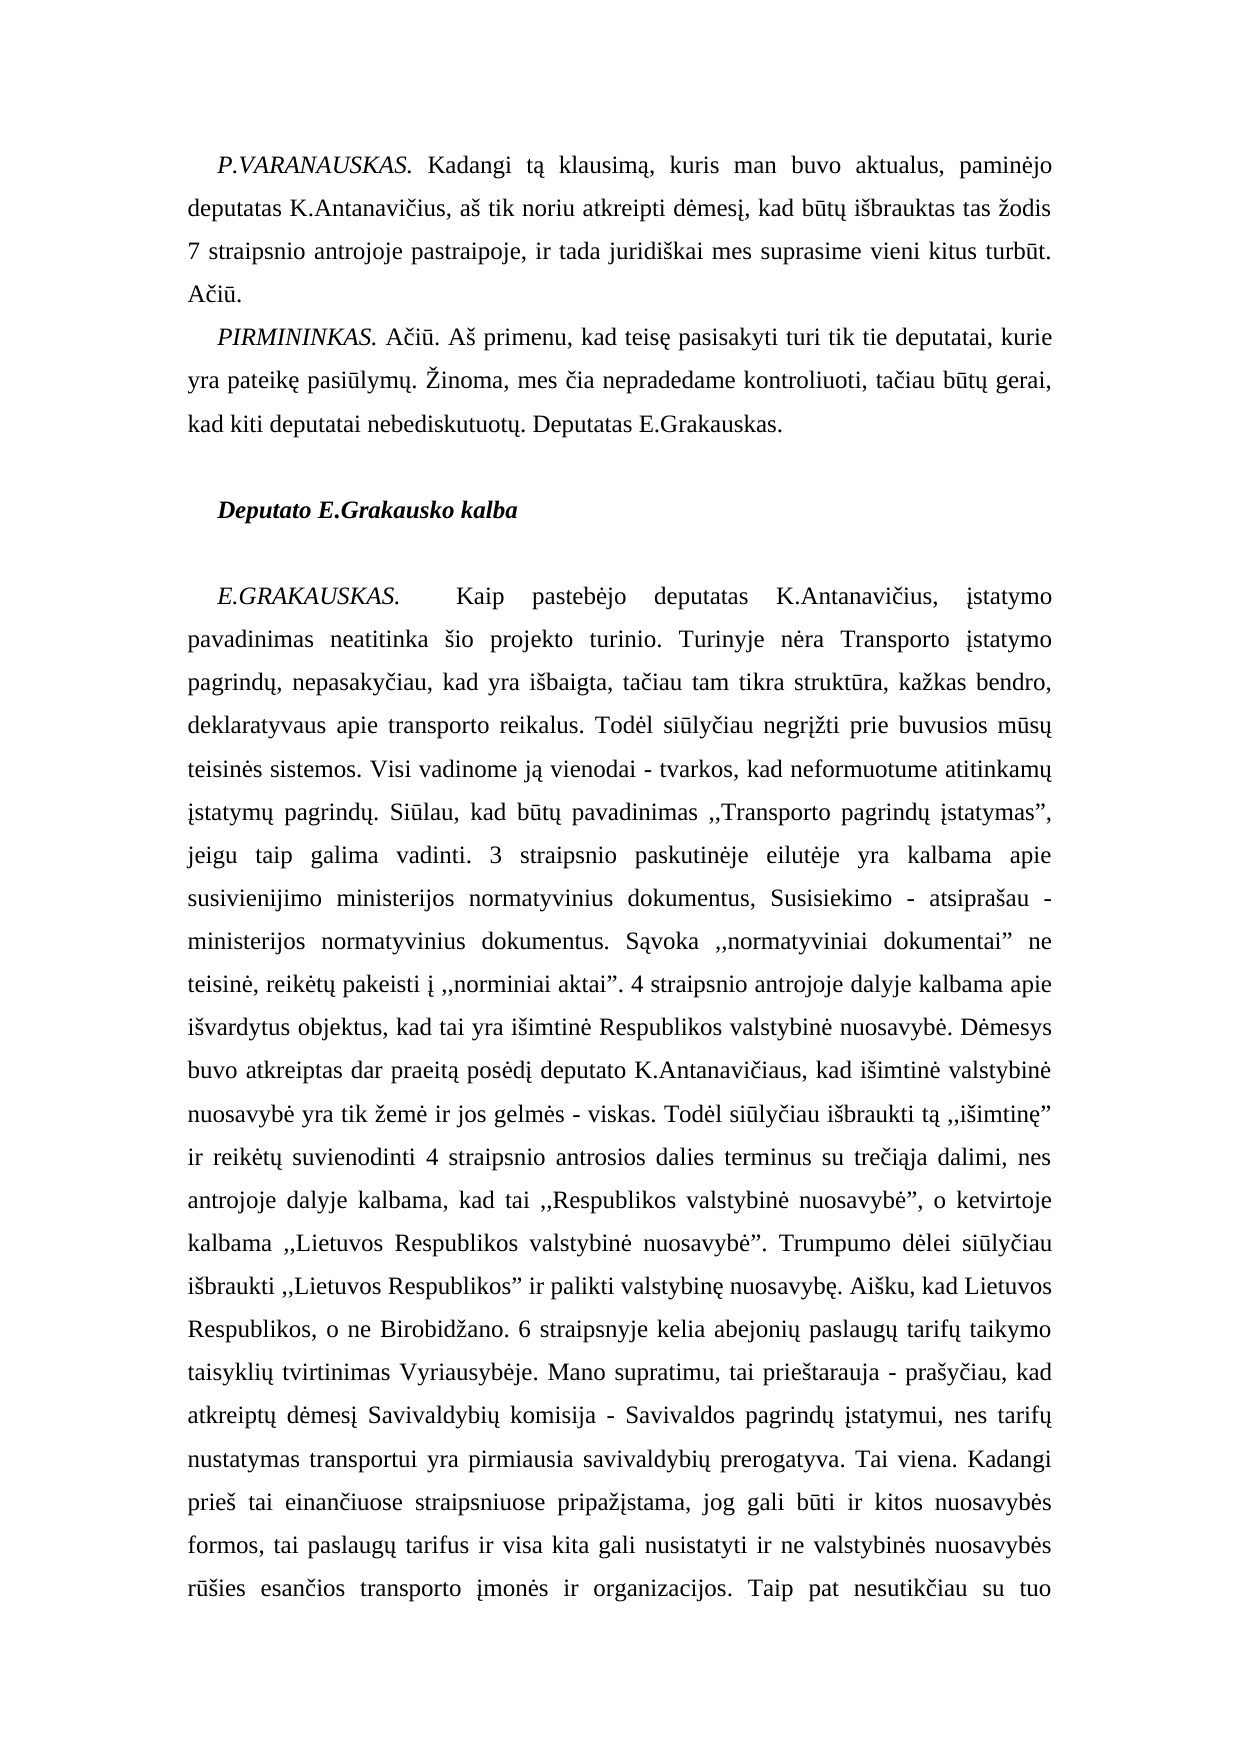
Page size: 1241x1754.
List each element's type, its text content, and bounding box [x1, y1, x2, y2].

text PIRMININKAS. Ačiū. Aš primenu, kad teisę pasisakyti turi tik tie deputatai, kurie yra pateikę pasiūlymų. Žinoma, mes čia nepradedame kontroliuoti, tačiau būtų gerai, kad kiti deputatai nebediskutuotų. Deputatas E.Grakauskas. [187, 322, 1053, 437]
text E.GRAKAUSKAS. Kaip pastebėjo deputatas K.Antanavičius, įstatymo pavadinimas neatitinka šio projekto turinio. Turinyje nėra Transporto įstatymo pagrindų, nepasakyčiau, kad yra išbaigta, tačiau tam tikra struktūra, kažkas bendro, deklaratyvaus apie transporto reikalus. Todėl siūlyčiau negrįžti prie buvusios mūsų teisinės sistemos. Visi vadinome ją vienodai - tvarkos, kad neformuotume atitinkamų įstatymų pagrindų. Siūlau, kad būtų pavadinimas ,,Transporto pagrindų įstatymas”, jeigu taip galima vadinti. 3 straipsnio paskutinėje eilutėje yra kalbama apie susivienijimo ministerijos normatyvinius dokumentus, Susisiekimo - atsiprašau - ministerijos normatyvinius dokumentus. Sąvoka ,,normatyviniai dokumentai” ne teisinė, reikėtų pakeisti į ,,norminiai aktai”. 4 straipsnio antrojoje dalyje kalbama apie išvardytus objektus, kad tai yra išimtinė Respublikos valstybinė nuosavybė. Dėmesys buvo atkreiptas dar praeitą posėdį deputato K.Antanavičiaus, kad išimtinė valstybinė nuosavybė yra tik žemė ir jos gelmės - viskas. Todėl siūlyčiau išbraukti tą ,,išimtinę” ir reikėtų suvienodinti 4 straipsnio antrosios dalies terminus su trečiąja dalimi, nes antrojoje dalyje kalbama, kad tai ,,Respublikos valstybinė nuosavybė”, o ketvirtoje kalbama ,,Lietuvos Respublikos valstybinė nuosavybė”. Trumpumo dėlei siūlyčiau išbraukti ,,Lietuvos Respublikos” ir palikti valstybinę nuosavybę. Aišku, kad Lietuvos Respublikos, o ne Birobidžano. 6 straipsnyje kelia abejonių paslaugų tarifų taikymo taisyklių tvirtinimas Vyriausybėje. Mano supratimu, tai prieštarauja - prašyčiau, kad atkreiptų dėmesį Savivaldybių komisija - Savivaldos pagrindų įstatymui, nes tarifų nustatymas transportui yra pirmiausia savivaldybių prerogatyva. Tai viena. Kadangi prieš tai einančiuose straipsniuose pripažįstama, jog gali būti ir kitos nuosavybės formos, tai paslaugų tarifus ir visa kita gali nusistatyti ir ne valstybinės nuosavybės rūšies esančios transporto įmonės ir organizacijos. Taip pat nesutikčiau su tuo [187, 581, 1053, 1602]
text Deputato E.Grakausko kalba [187, 495, 1053, 524]
text P.VARANAUSKAS. Kadangi tą klausimą, kuris man buvo aktualus, paminėjo deputatas K.Antanavičius, aš tik noriu atkreipti dėmesį, kad būtų išbrauktas tas žodis 7 straipsnio antrojoje pastraipoje, ir tada juridiškai mes suprasime vieni kitus turbūt. Ačiū. [187, 150, 1053, 308]
